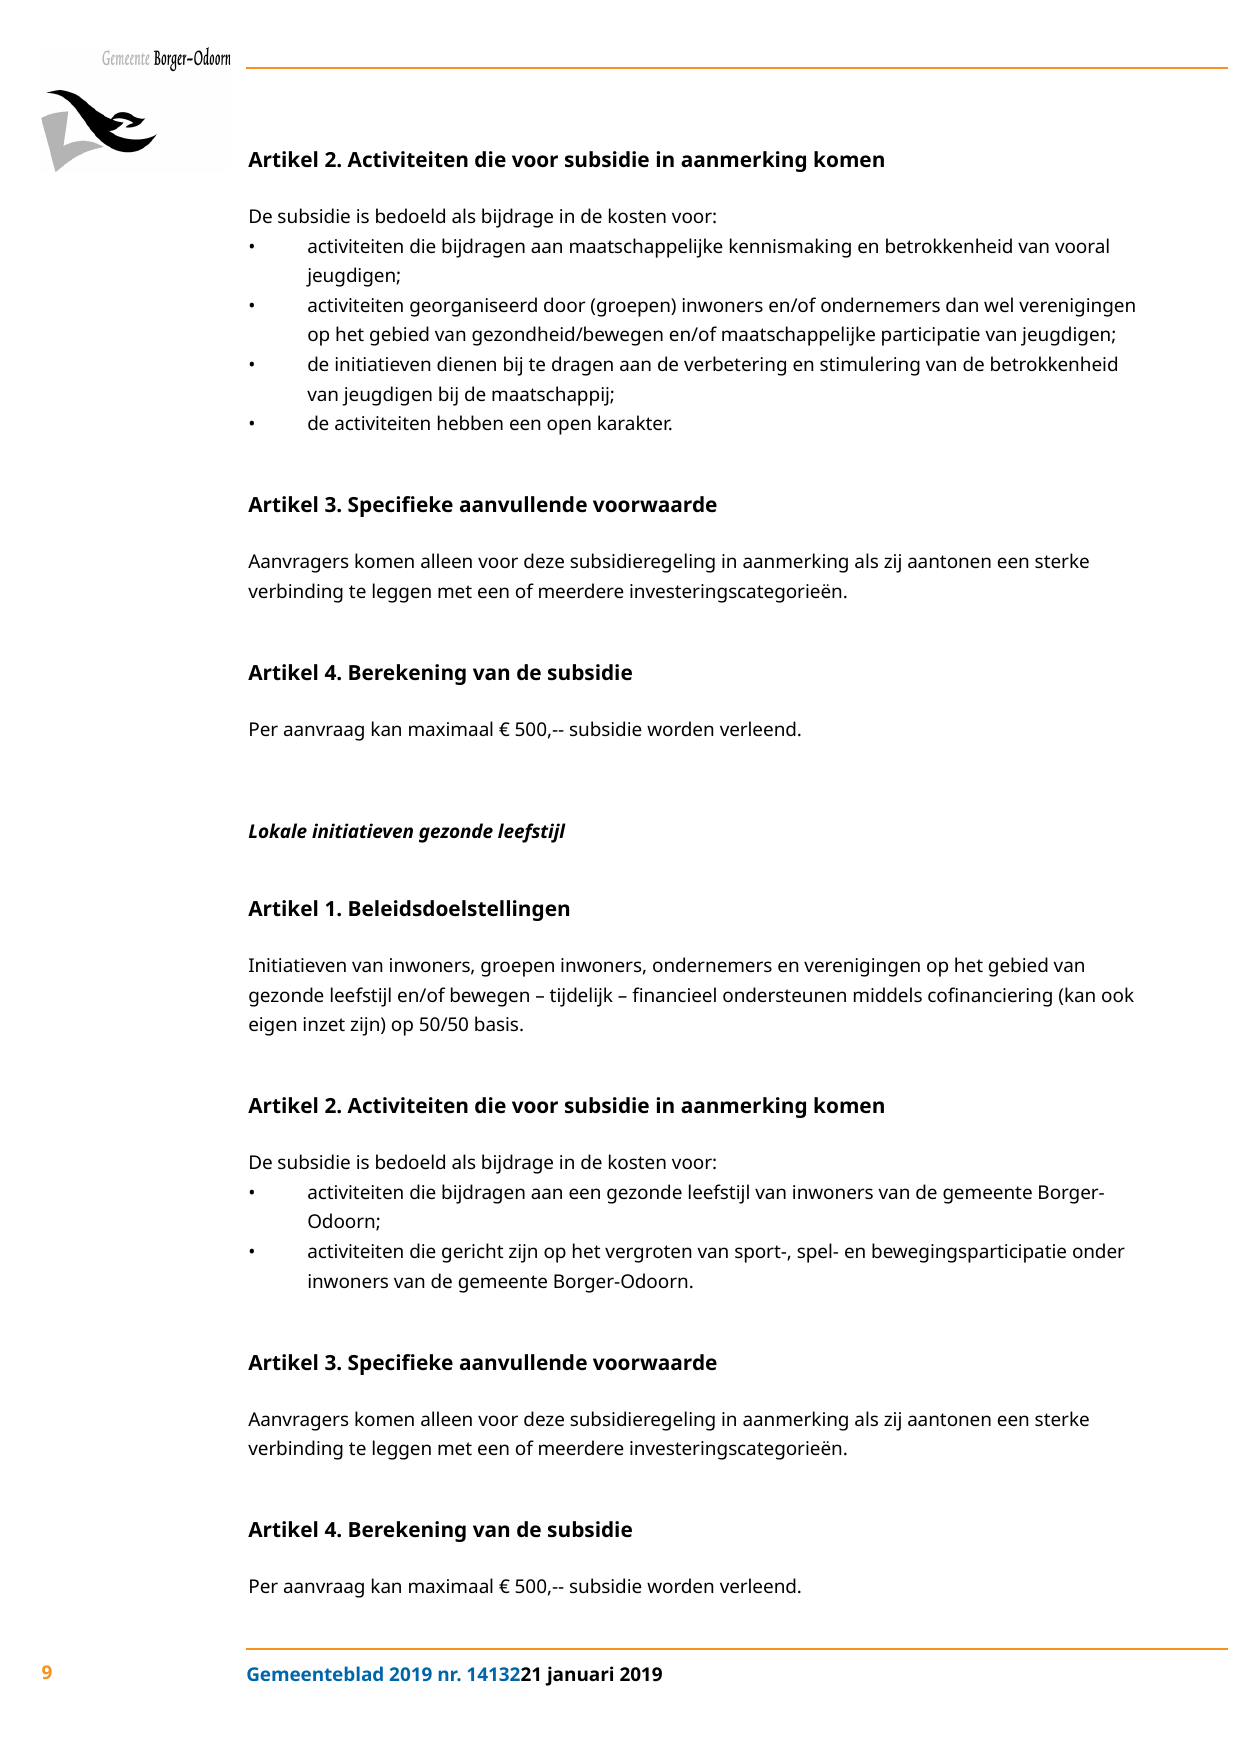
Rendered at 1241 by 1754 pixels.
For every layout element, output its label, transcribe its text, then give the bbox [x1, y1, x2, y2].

text Artikel 4. Berekening van de subsidie [248, 1516, 1152, 1544]
text Aanvragers komen alleen voor deze subsidieregeling in aanmerking als zij aantonen een sterke verbinding te leggen met een of meerdere investeringscategorieën. [248, 548, 1152, 604]
list activiteiten georganiseerd door (groepen) inwoners en/of ondernemers dan wel verenigingen op het gebied van gezondheid/bewegen en/of maatschappelijke participatie van jeugdigen; [248, 292, 1152, 347]
text Artikel 4. Berekening van de subsidie [248, 658, 1152, 686]
text Per aanvraag kan maximaal € 500,-- subsidie worden verleend. [248, 716, 1152, 742]
text Aanvragers komen alleen voor deze subsidieregeling in aanmerking als zij aantonen een sterke verbinding te leggen met een of meerdere investeringscategorieën. [248, 1406, 1152, 1461]
list activiteiten die bijdragen aan maatschappelijke kennismaking en betrokkenheid van vooral jeugdigen; [248, 233, 1152, 288]
text Artikel 2. Activiteiten die voor subsidie in aanmerking komen [248, 145, 1152, 174]
list de activiteiten hebben een open karakter. [248, 410, 1152, 436]
list activiteiten die gericht zijn op het vergroten van sport-, spel- en bewegingsparticipatie onder inwoners van de gemeente Borger-Odoorn. [248, 1238, 1152, 1294]
list activiteiten die bijdragen aan een gezonde leefstijl van inwoners van de gemeente Borger-Odoorn; [248, 1179, 1152, 1234]
text Lokale initiatieven gezonde leefstijl [248, 818, 1152, 844]
list de initiatieven dienen bij te dragen aan de verbetering en stimulering van de betrokkenheid van jeugdigen bij de maatschappij; [248, 351, 1152, 406]
text Artikel 1. Beleidsdoelstellingen [248, 894, 1152, 923]
text De subsidie is bedoeld als bijdrage in de kosten voor: [248, 203, 1152, 229]
picture [41, 47, 231, 172]
text Initiatieven van inwoners, groepen inwoners, ondernemers en verenigingen op het gebied van gezonde leefstijl en/of bewegen – tijdelijk – financieel ondersteunen middels cofinanciering (kan ook eigen inzet zijn) op 50/50 basis. [248, 952, 1152, 1037]
text Per aanvraag kan maximaal € 500,-- subsidie worden verleend. [248, 1573, 1152, 1599]
text Artikel 2. Activiteiten die voor subsidie in aanmerking komen [248, 1092, 1152, 1120]
text De subsidie is bedoeld als bijdrage in de kosten voor: [248, 1149, 1152, 1175]
text Artikel 3. Specifieke aanvullende voorwaarde [248, 490, 1152, 519]
text Artikel 3. Specifieke aanvullende voorwaarde [248, 1348, 1152, 1376]
